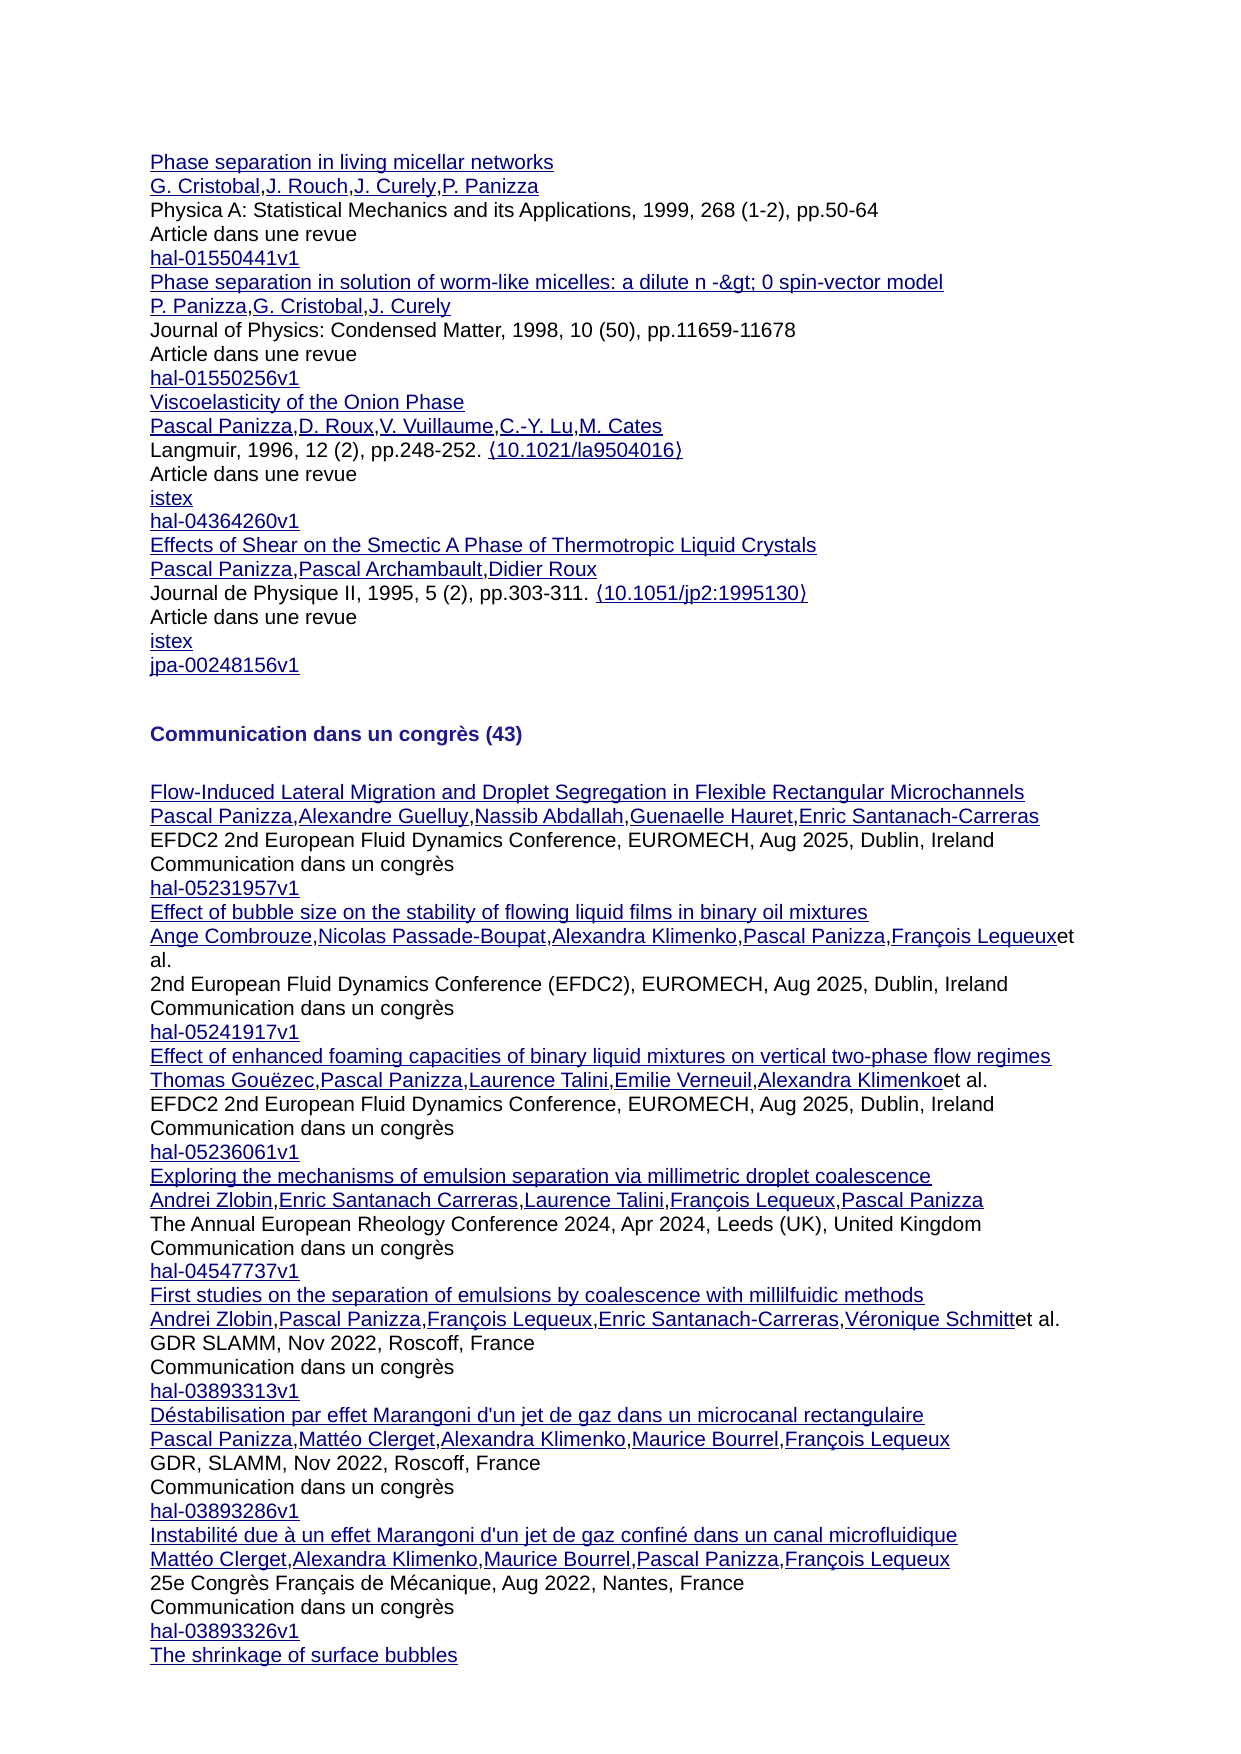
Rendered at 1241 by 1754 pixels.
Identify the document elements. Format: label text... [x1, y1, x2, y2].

table_cell The shrinkage of surface bubbles [150, 1643, 1090, 1667]
table_cell Effect of enhanced foaming capacities of binary liquid mixtures on vertical two-phase flow regimes Thomas Gouëzec,Pascal Panizza,Laurence Talini,Emilie Verneuil,Alexandra Klimenkoet al. EFDC2 2nd European Fluid Dynamics Conference, EUROMECH, Aug 2025, Dublin, Ireland Communication dans un congrès hal-05236061v1 [150, 1044, 1090, 1163]
table_cell Phase separation in solution of worm-like micelles: a dilute n -&gt; 0 spin-vector model P. Panizza,G. Cristobal,J. Curely Journal of Physics: Condensed Matter, 1998, 10 (50), pp.11659-11678 Article dans une revue hal-01550256v1 [150, 270, 1090, 389]
table_cell First studies on the separation of emulsions by coalescence with millilfuidic methods Andrei Zlobin,Pascal Panizza,François Lequeux,Enric Santanach-Carreras,Véronique Schmittet al. GDR SLAMM, Nov 2022, Roscoff, France Communication dans un congrès hal-03893313v1 [150, 1283, 1090, 1403]
table_header Flow-Induced Lateral Migration and Droplet Segregation in Flexible Rectangular Microchannels Pascal Panizza,Alexandre Guelluy,Nassib Abdallah,Guenaelle Hauret,Enric Santanach-Carreras EFDC2 2nd European Fluid Dynamics Conference, EUROMECH, Aug 2025, Dublin, Ireland Communication dans un congrès hal-05231957v1 [150, 780, 1090, 900]
table_cell Effects of Shear on the Smectic A Phase of Thermotropic Liquid Crystals Pascal Panizza,Pascal Archambault,Didier Roux Journal de Physique II, 1995, 5 (2), pp.303-311. ⟨10.1051/jp2:1995130⟩ Article dans une revue istex jpa-00248156v1 [150, 533, 1090, 677]
table_cell Effect of bubble size on the stability of flowing liquid films in binary oil mixtures Ange Combrouze,Nicolas Passade-Boupat,Alexandra Klimenko,Pascal Panizza,François Lequeuxet al. 2nd European Fluid Dynamics Conference (EFDC2), EUROMECH, Aug 2025, Dublin, Ireland Communication dans un congrès hal-05241917v1 [150, 900, 1090, 1044]
table_cell Exploring the mechanisms of emulsion separation via millimetric droplet coalescence Andrei Zlobin,Enric Santanach Carreras,Laurence Talini,François Lequeux,Pascal Panizza The Annual European Rheology Conference 2024, Apr 2024, Leeds (UK), United Kingdom Communication dans un congrès hal-04547737v1 [150, 1164, 1090, 1283]
subtitle Communication dans un congrès (43) [150, 722, 1090, 746]
table_cell Viscoelasticity of the Onion Phase Pascal Panizza,D. Roux,V. Vuillaume,C.-Y. Lu,M. Cates Langmuir, 1996, 12 (2), pp.248-252. ⟨10.1021/la9504016⟩ Article dans une revue istex hal-04364260v1 [150, 390, 1090, 533]
table_cell Déstabilisation par effet Marangoni d'un jet de gaz dans un microcanal rectangulaire Pascal Panizza,Mattéo Clerget,Alexandra Klimenko,Maurice Bourrel,François Lequeux GDR, SLAMM, Nov 2022, Roscoff, France Communication dans un congrès hal-03893286v1 [150, 1403, 1090, 1523]
table_cell Phase separation in living micellar networks G. Cristobal,J. Rouch,J. Curely,P. Panizza Physica A: Statistical Mechanics and its Applications, 1999, 268 (1-2), pp.50-64 Article dans une revue hal-01550441v1 [150, 150, 1090, 270]
table_cell Instabilité due à un effet Marangoni d'un jet de gaz confiné dans un canal microfluidique Mattéo Clerget,Alexandra Klimenko,Maurice Bourrel,Pascal Panizza,François Lequeux 25e Congrès Français de Mécanique, Aug 2022, Nantes, France Communication dans un congrès hal-03893326v1 [150, 1523, 1090, 1643]
